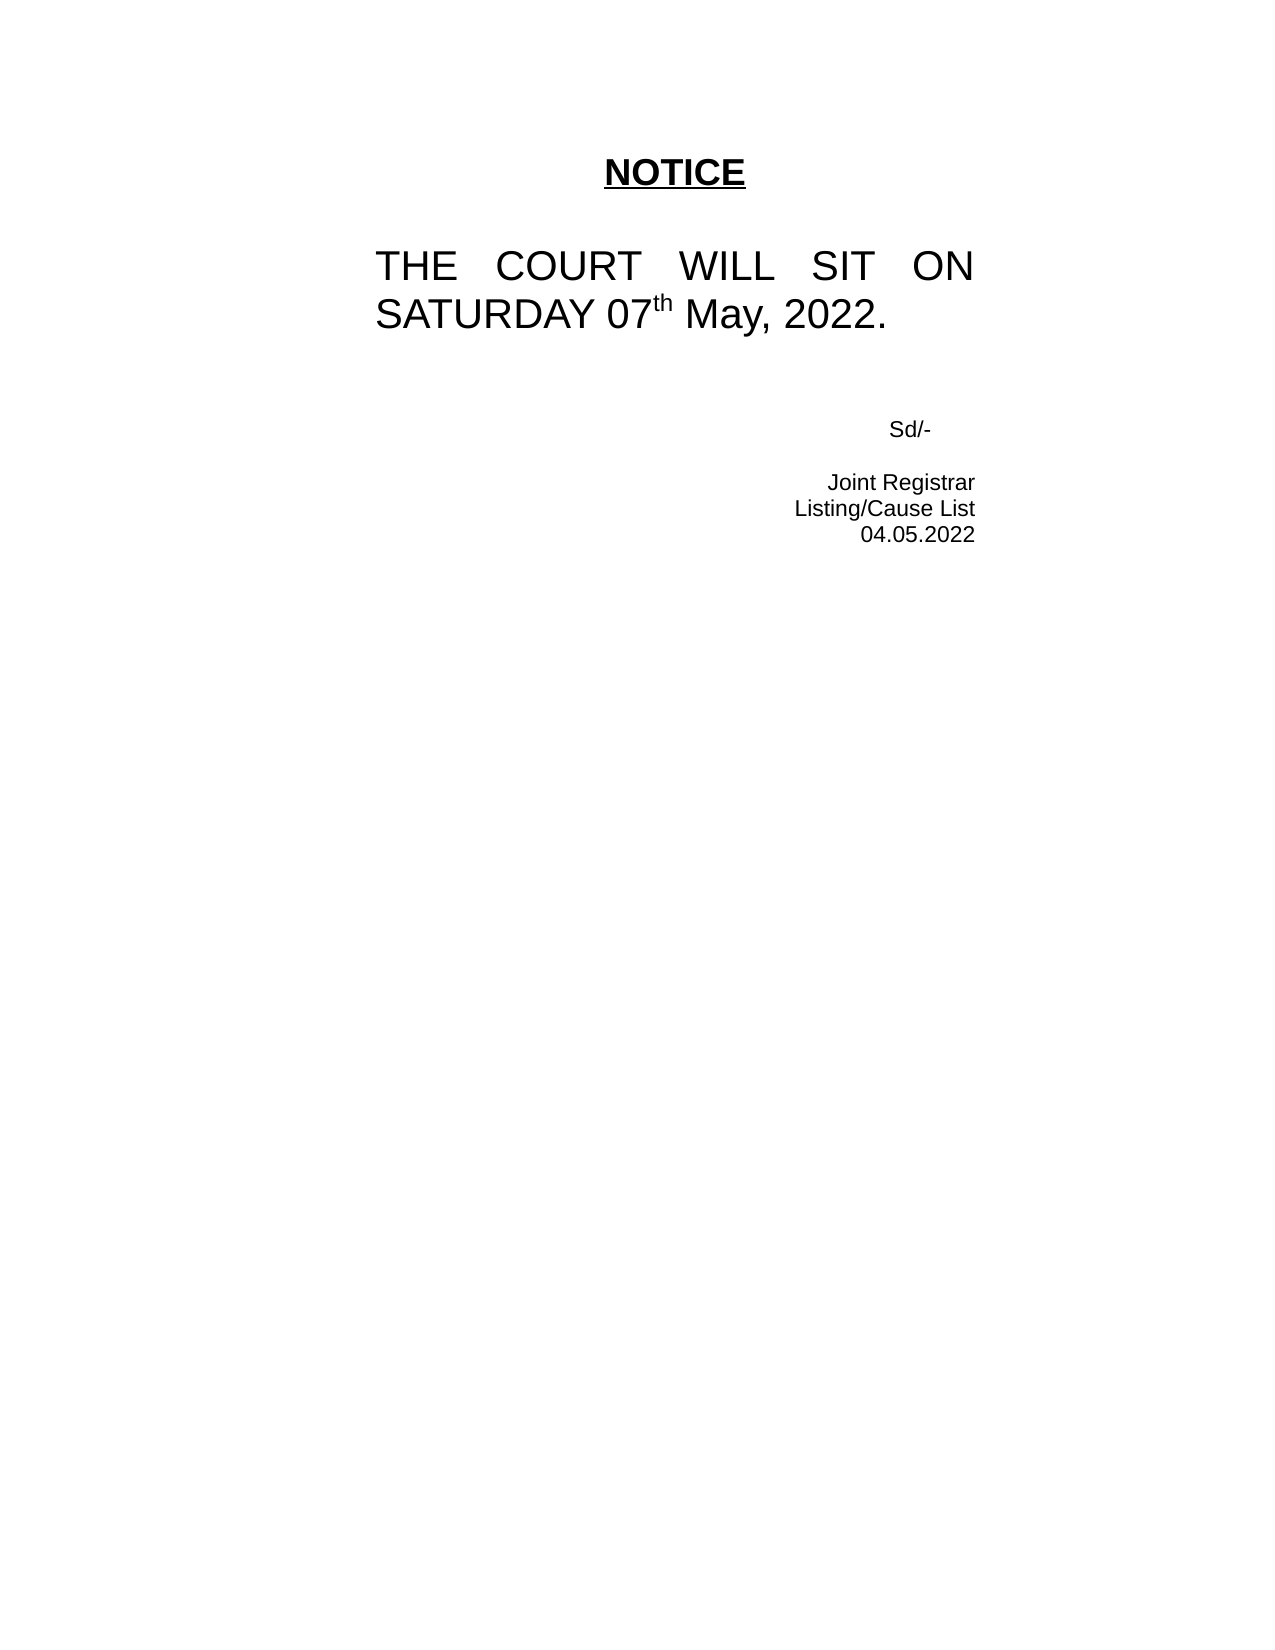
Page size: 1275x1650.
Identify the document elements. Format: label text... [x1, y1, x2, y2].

text NOTICE [375, 150, 975, 193]
text Listing/Cause List [375, 495, 975, 521]
text 04.05.2022 [375, 521, 975, 548]
text Joint Registrar [375, 469, 975, 495]
text THE COURT WILL SIT ON SATURDAY 07th May, 2022. [375, 241, 975, 337]
text Sd/- [375, 416, 975, 442]
